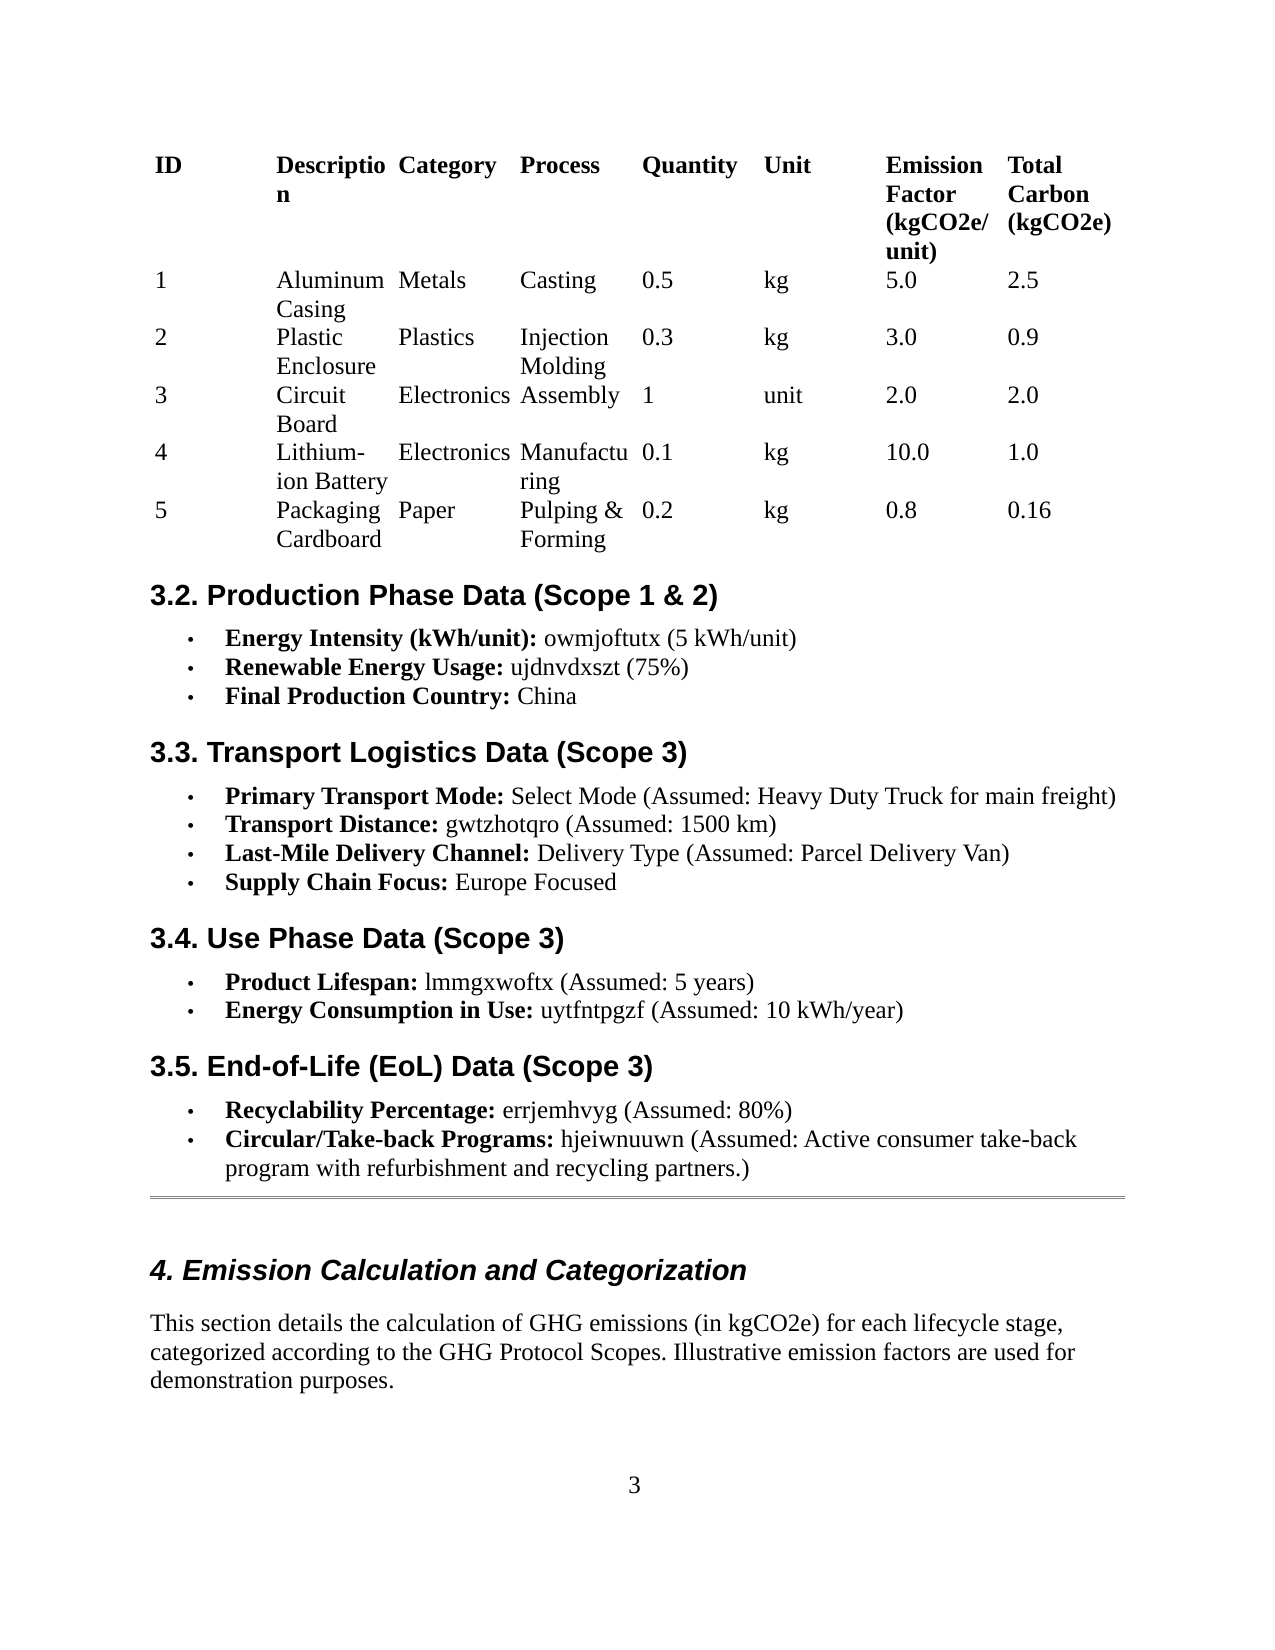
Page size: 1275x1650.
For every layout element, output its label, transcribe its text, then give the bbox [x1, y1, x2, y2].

table_cell Pulping & Forming [516, 495, 637, 552]
table_cell 0.5 [638, 265, 759, 322]
list Final Production Country: China [187, 681, 1125, 710]
subtitle 3.3. Transport Logistics Data (Scope 3) [150, 735, 1125, 768]
table_cell Plastic Enclosure [272, 323, 394, 380]
subtitle 3.4. Use Phase Data (Scope 3) [150, 921, 1125, 954]
table_cell Manufacturing [516, 438, 637, 495]
list Last-Mile Delivery Channel: Delivery Type (Assumed: Parcel Delivery Van) [187, 838, 1125, 867]
subtitle 3.5. End-of-Life (EoL) Data (Scope 3) [150, 1049, 1125, 1083]
table_cell 2 [150, 323, 272, 380]
table_cell 5 [150, 495, 272, 552]
table_cell 0.2 [638, 495, 759, 552]
table_cell Casting [516, 265, 637, 322]
table_cell 10.0 [881, 438, 1003, 495]
table_cell 0.16 [1003, 495, 1125, 552]
table_cell 4 [150, 438, 272, 495]
table_header Unit [759, 150, 881, 265]
table_cell kg [759, 438, 881, 495]
table_cell 1 [638, 380, 759, 437]
table_cell 1.0 [1003, 438, 1125, 495]
table_header Description [272, 150, 394, 265]
table_cell Metals [394, 265, 516, 322]
table_cell 2.0 [881, 380, 1003, 437]
table_header Process [516, 150, 637, 265]
list Energy Consumption in Use: uytfntpgzf (Assumed: 10 kWh/year) [187, 996, 1125, 1024]
list Supply Chain Focus: Europe Focused [187, 867, 1125, 896]
table_cell Electronics [394, 438, 516, 495]
table_cell kg [759, 265, 881, 322]
list Renewable Energy Usage: ujdnvdxszt (75%) [187, 652, 1125, 681]
table_cell Assembly [516, 380, 637, 437]
table_header ID [150, 150, 272, 265]
table_cell Injection Molding [516, 323, 637, 380]
list Product Lifespan: lmmgxwoftx (Assumed: 5 years) [187, 967, 1125, 996]
table_cell kg [759, 323, 881, 380]
table_cell 2.0 [1003, 380, 1125, 437]
table_cell Packaging Cardboard [272, 495, 394, 552]
table_cell kg [759, 495, 881, 552]
list Transport Distance: gwtzhotqro (Assumed: 1500 km) [187, 809, 1125, 838]
table_cell 0.3 [638, 323, 759, 380]
table_header Quantity [638, 150, 759, 265]
table_cell 5.0 [881, 265, 1003, 322]
table_header Emission Factor (kgCO2e/unit) [881, 150, 1003, 265]
table_cell 2.5 [1003, 265, 1125, 322]
table_cell 3 [150, 380, 272, 437]
list Circular/Take-back Programs: hjeiwnuuwn (Assumed: Active consumer take-back program with refurbishment and recycling partners.) [187, 1124, 1125, 1182]
subtitle 4. Emission Calculation and Categorization [150, 1253, 1125, 1286]
table_header Total Carbon (kgCO2e) [1003, 150, 1125, 265]
table_cell 0.8 [881, 495, 1003, 552]
table_cell 0.9 [1003, 323, 1125, 380]
table_cell 3.0 [881, 323, 1003, 380]
table_cell Plastics [394, 323, 516, 380]
list Primary Transport Mode: Select Mode (Assumed: Heavy Duty Truck for main freight) [187, 781, 1125, 809]
list Recyclability Percentage: errjemhvyg (Assumed: 80%) [187, 1095, 1125, 1124]
list Energy Intensity (kWh/unit): owmjoftutx (5 kWh/unit) [187, 623, 1125, 652]
table_cell 0.1 [638, 438, 759, 495]
table_cell Aluminum Casing [272, 265, 394, 322]
table_cell unit [759, 380, 881, 437]
table_cell Electronics [394, 380, 516, 437]
table_cell Circuit Board [272, 380, 394, 437]
subtitle 3.2. Production Phase Data (Scope 1 & 2) [150, 577, 1125, 611]
table_cell Lithium-ion Battery [272, 438, 394, 495]
table_cell 1 [150, 265, 272, 322]
text This section details the calculation of GHG emissions (in kgCO2e) for each lifecycle stage, categorized according to the GHG Protocol Scopes. Illustrative emission factors are used for demonstration purposes. [150, 1308, 1125, 1394]
table_header Category [394, 150, 516, 265]
table_cell Paper [394, 495, 516, 552]
